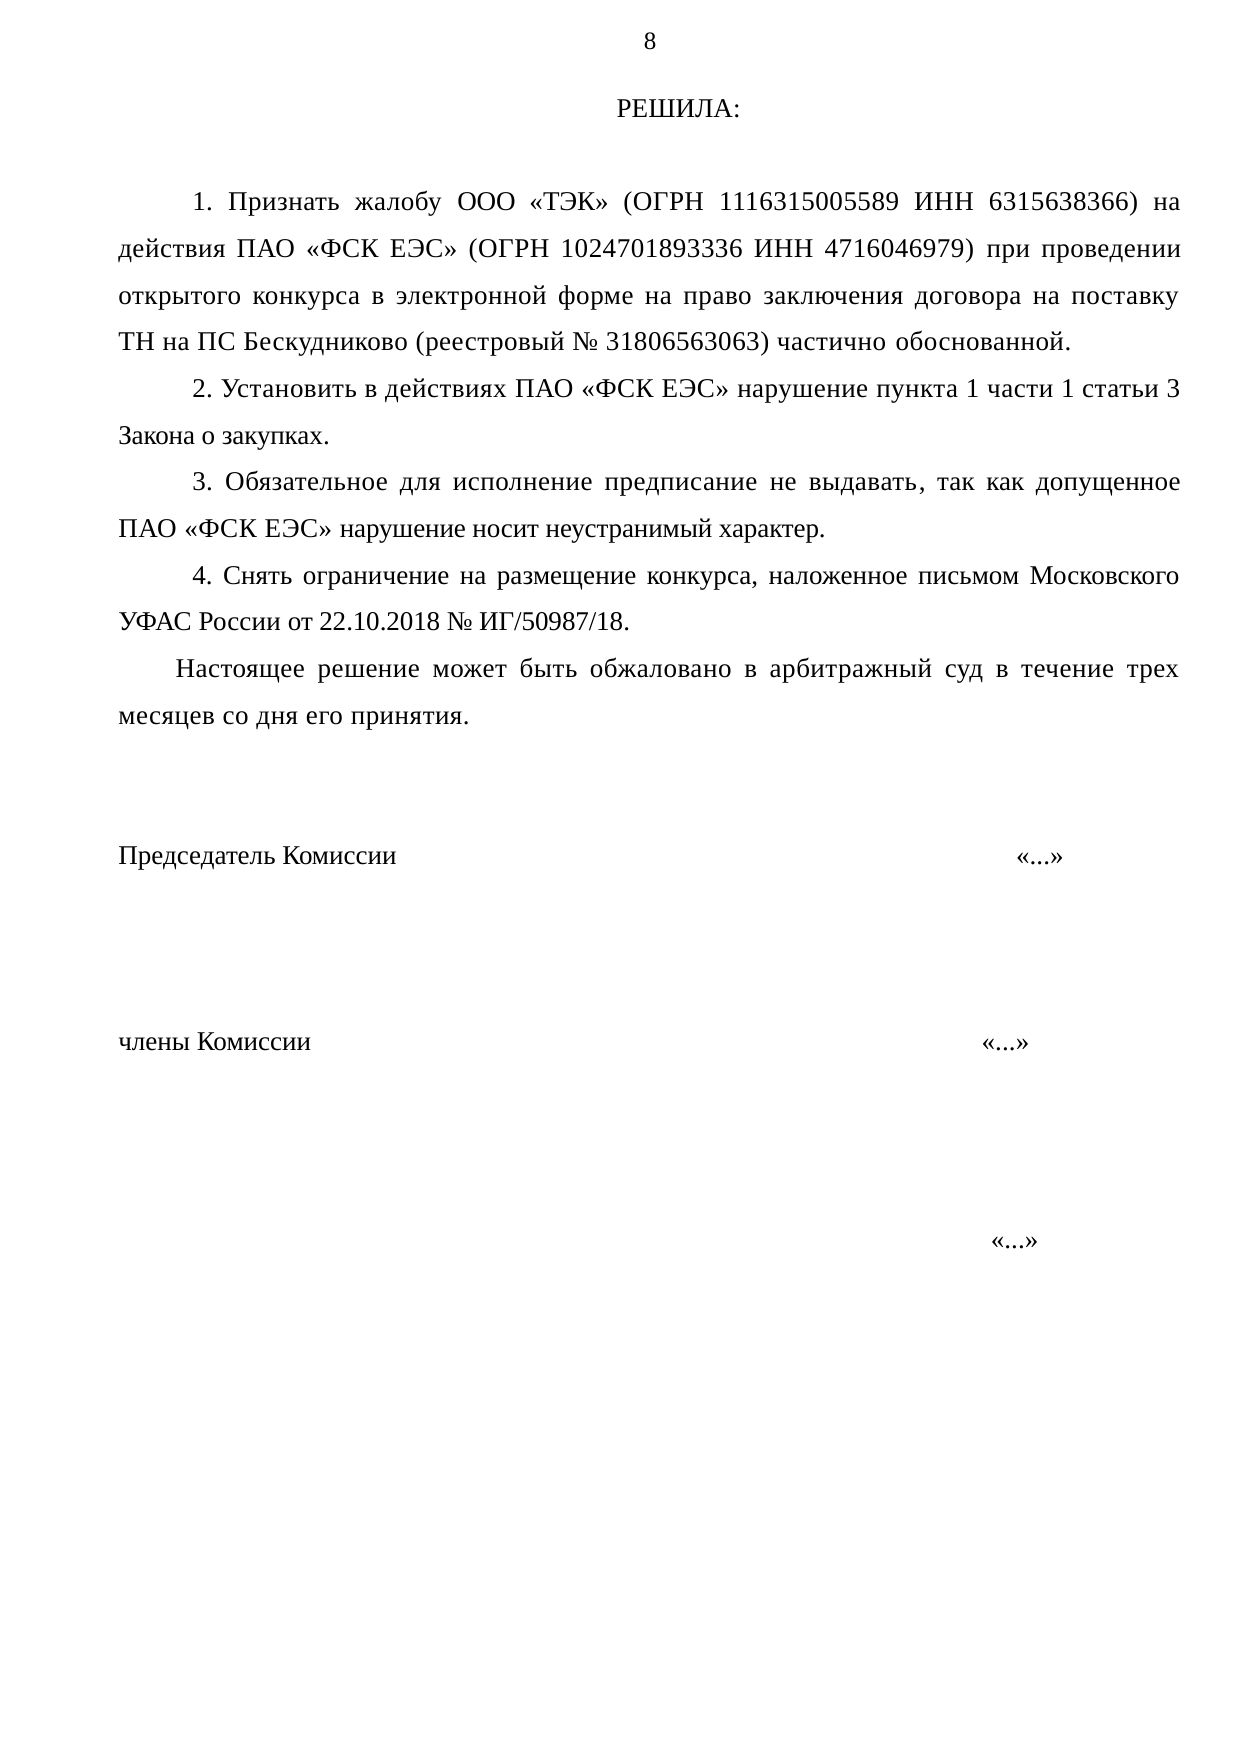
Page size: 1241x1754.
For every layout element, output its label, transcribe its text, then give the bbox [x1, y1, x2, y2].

text 2. Установить в действиях ПАО «ФСК ЕЭС» нарушение пункта 1 части 1 статьи 3 Закона о закупках. [118, 372, 1181, 450]
text 4. Снять ограничение на размещение конкурса, наложенное письмом Московского УФАС России от 22.10.2018 № ИГ/50987/18. [118, 559, 1181, 637]
text 1. Признать жалобу ООО «ТЭК» (ОГРН 1116315005589 ИНН 6315638366) на действия ПАО «ФСК ЕЭС» (ОГРН 1024701893336 ИНН 4716046979) при проведении открытого конкурса в электронной форме на право заключения договора на поставку ТН на ПС Бескудниково (реестровый № 31806563063) частично обоснованной. [118, 186, 1181, 357]
text «...» [118, 1223, 1181, 1254]
text РЕШИЛА: [118, 92, 1181, 123]
text члены Комиссии «...» [118, 1026, 1181, 1057]
text Председатель Комиссии «...» [118, 839, 1181, 870]
text 3. Обязательное для исполнение предписание не выдавать, так как допущенное ПАО «ФСК ЕЭС» нарушение носит неустранимый характер. [118, 466, 1181, 543]
text Настоящее решение может быть обжаловано в арбитражный суд в течение трех месяцев со дня его принятия. [118, 652, 1181, 730]
